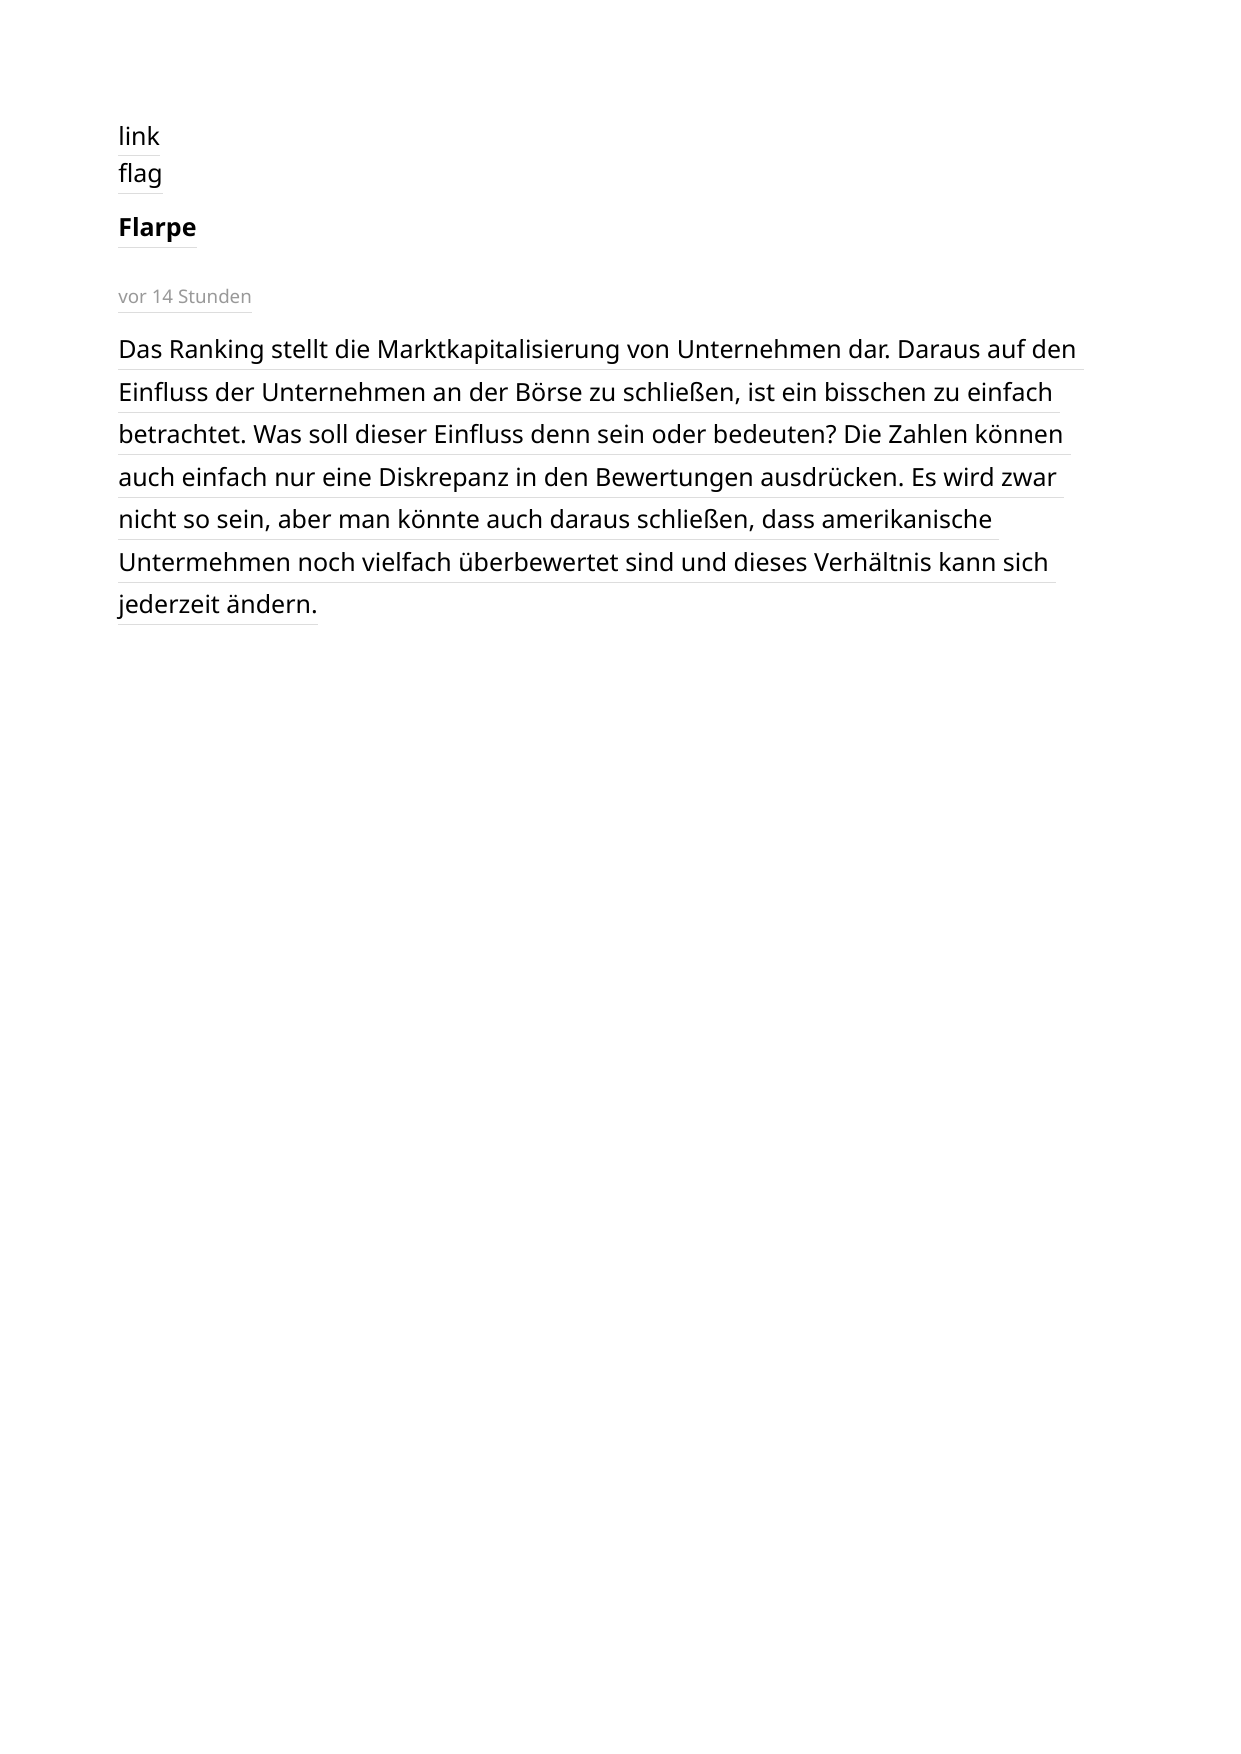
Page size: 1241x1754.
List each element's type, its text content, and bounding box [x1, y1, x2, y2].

text Flarpe [118, 210, 1122, 248]
text flag [118, 156, 1122, 194]
text link [118, 118, 1122, 156]
text vor 14 Stunden [118, 283, 1117, 313]
text Das Ranking stellt die Marktkapitalisierung von Unternehmen dar. Daraus auf den Einfluss der Unternehmen an der Börse zu schließen, ist ein bisschen zu einfach betrachtet. Was soll dieser Einfluss denn sein oder bedeuten? Die Zahlen können auch einfach nur eine Diskrepanz in den Bewertungen ausdrücken. Es wird zwar nicht so sein, aber man könnte auch daraus schließen, dass amerikanische Untermehmen noch vielfach überbewertet sind und dieses Verhältnis kann sich jederzeit ändern. [118, 332, 1122, 625]
